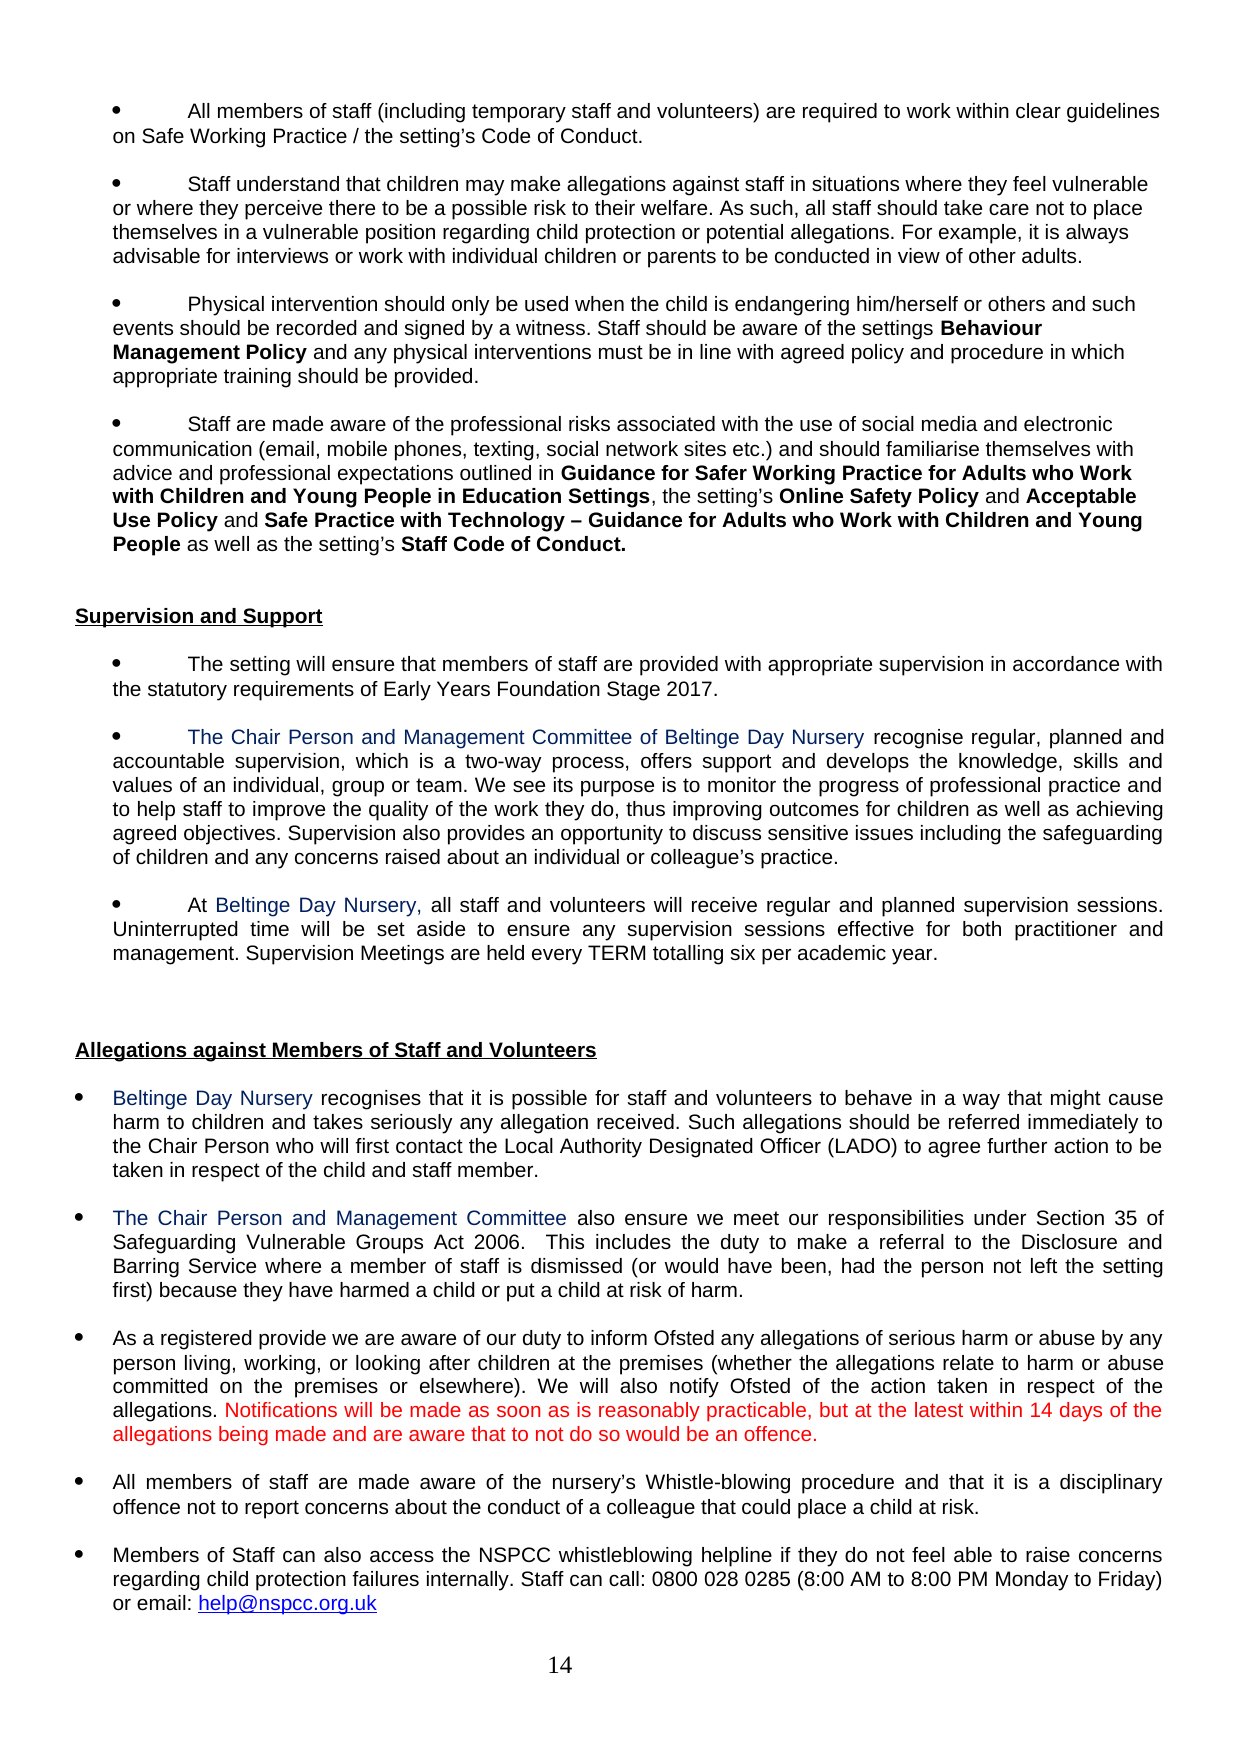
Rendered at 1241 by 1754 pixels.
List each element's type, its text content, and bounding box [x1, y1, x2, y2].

list The Chair Person and Management Committee also ensure we meet our responsibilities under Section 35 of Safeguarding Vulnerable Groups Act 2006. This includes the duty to make a referral to the Disclosure and Barring Service where a member of staff is dismissed (or would have been, had the person not left the setting first) because they have harmed a child or put a child at risk of harm. [75, 1206, 1165, 1302]
list Staff understand that children may make allegations against staff in situations where they feel vulnerable or where they perceive there to be a possible risk to their welfare. As such, all staff should take care not to place themselves in a vulnerable position regarding child protection or potential allegations. For example, it is always advisable for interviews or work with individual children or parents to be conducted in view of other adults. [112, 171, 1165, 268]
list All members of staff are made aware of the nursery’s Whistle-blowing procedure and that it is a disciplinary offence not to report concerns about the conduct of a colleague that could place a child at risk. [75, 1470, 1165, 1519]
list Members of Staff can also access the NSPCC whistleblowing helpline if they do not feel able to raise concerns regarding child protection failures internally. Staff can call: 0800 028 0285 (8:00 AM to 8:00 PM Monday to Friday) or email: help@nspcc.org.uk [75, 1543, 1165, 1615]
list The setting will ensure that members of staff are provided with appropriate supervision in accordance with the statutory requirements of Early Years Foundation Stage 2017. [112, 652, 1165, 701]
list The Chair Person and Management Committee of Beltinge Day Nursery recognise regular, planned and accountable supervision, which is a two-way process, offers support and develops the knowledge, skills and values of an individual, group or team. We see its purpose is to monitor the progress of professional practice and to help staff to improve the quality of the work they do, thus improving outcomes for children as well as achieving agreed objectives. Supervision also provides an opportunity to discuss sensitive issues including the safeguarding of children and any concerns raised about an individual or colleague’s practice. [112, 724, 1165, 869]
list Physical intervention should only be used when the child is endangering him/herself or others and such events should be recorded and signed by a witness. Staff should be aware of the settings Behaviour Management Policy and any physical interventions must be in line with agreed policy and procedure in which appropriate training should be provided. [112, 292, 1165, 388]
list At Beltinge Day Nursery, all staff and volunteers will receive regular and planned supervision sessions. Uninterrupted time will be set aside to ensure any supervision sessions effective for both practitioner and management. Supervision Meetings are held every TERM totalling six per academic year. [112, 893, 1165, 965]
list Beltinge Day Nursery recognises that it is possible for staff and volunteers to behave in a way that might cause harm to children and takes seriously any allegation received. Such allegations should be referred immediately to the Chair Person who will first contact the Local Authority Designated Officer (LADO) to agree further action to be taken in respect of the child and staff member. [75, 1085, 1165, 1182]
list As a registered provide we are aware of our duty to inform Ofsted any allegations of serious harm or abuse by any person living, working, or looking after children at the premises (whether the allegations relate to harm or abuse committed on the premises or elsewhere). We will also notify Ofsted of the action taken in respect of the allegations. Notifications will be made as soon as is reasonably practicable, but at the latest within 14 days of the allegations being made and are aware that to not do so would be an offence. [75, 1326, 1165, 1446]
text Supervision and Support [75, 604, 1165, 628]
list Staff are made aware of the professional risks associated with the use of social media and electronic communication (email, mobile phones, texting, social network sites etc.) and should familiarise themselves with advice and professional expectations outlined in Guidance for Safer Working Practice for Adults who Work with Children and Young People in Education Settings, the setting’s Online Safety Policy and Acceptable Use Policy and Safe Practice with Technology – Guidance for Adults who Work with Children and Young People as well as the setting’s Staff Code of Conduct. [112, 412, 1165, 556]
text Allegations against Members of Staff and Volunteers [75, 1037, 1165, 1061]
list All members of staff (including temporary staff and volunteers) are required to work within clear guidelines on Safe Working Practice / the setting’s Code of Conduct. [112, 99, 1165, 147]
